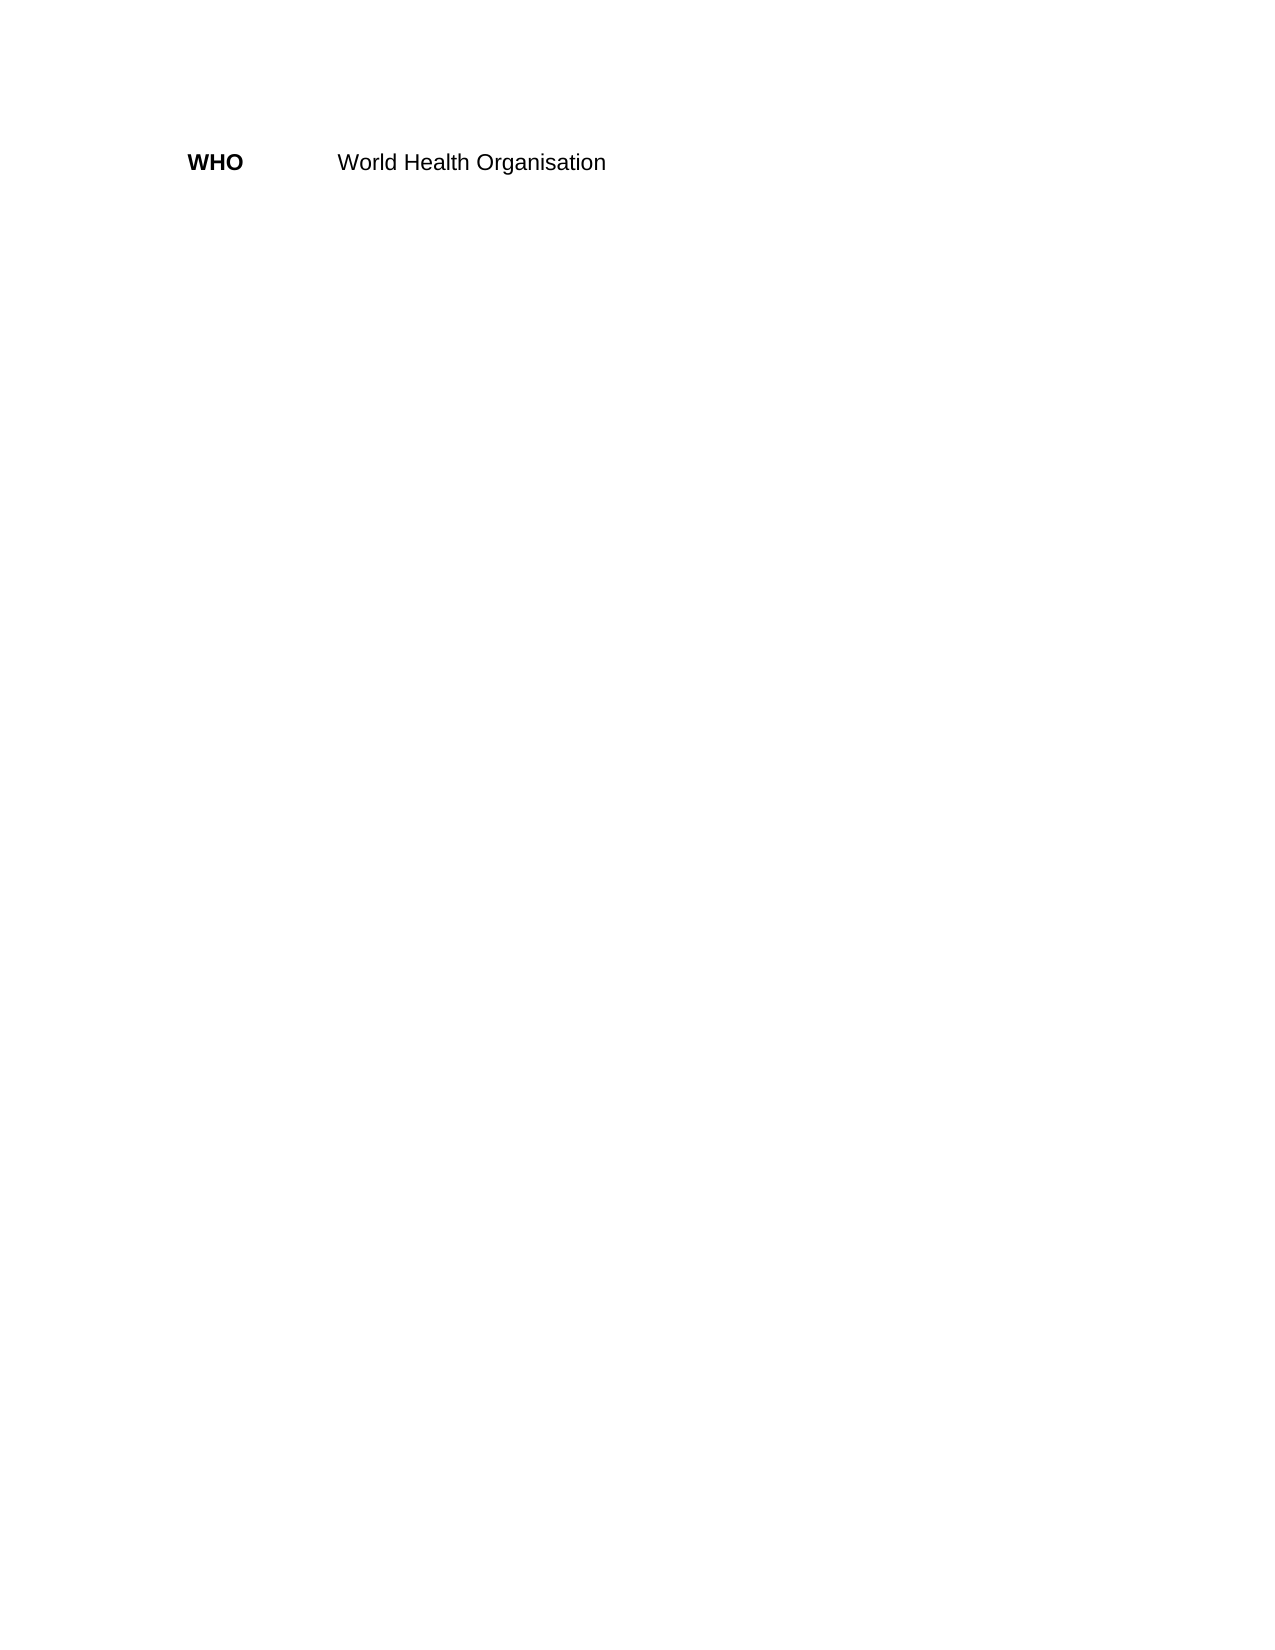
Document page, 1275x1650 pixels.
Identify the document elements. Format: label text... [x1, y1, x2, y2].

text WHO World Health Organisation [187, 150, 1087, 176]
